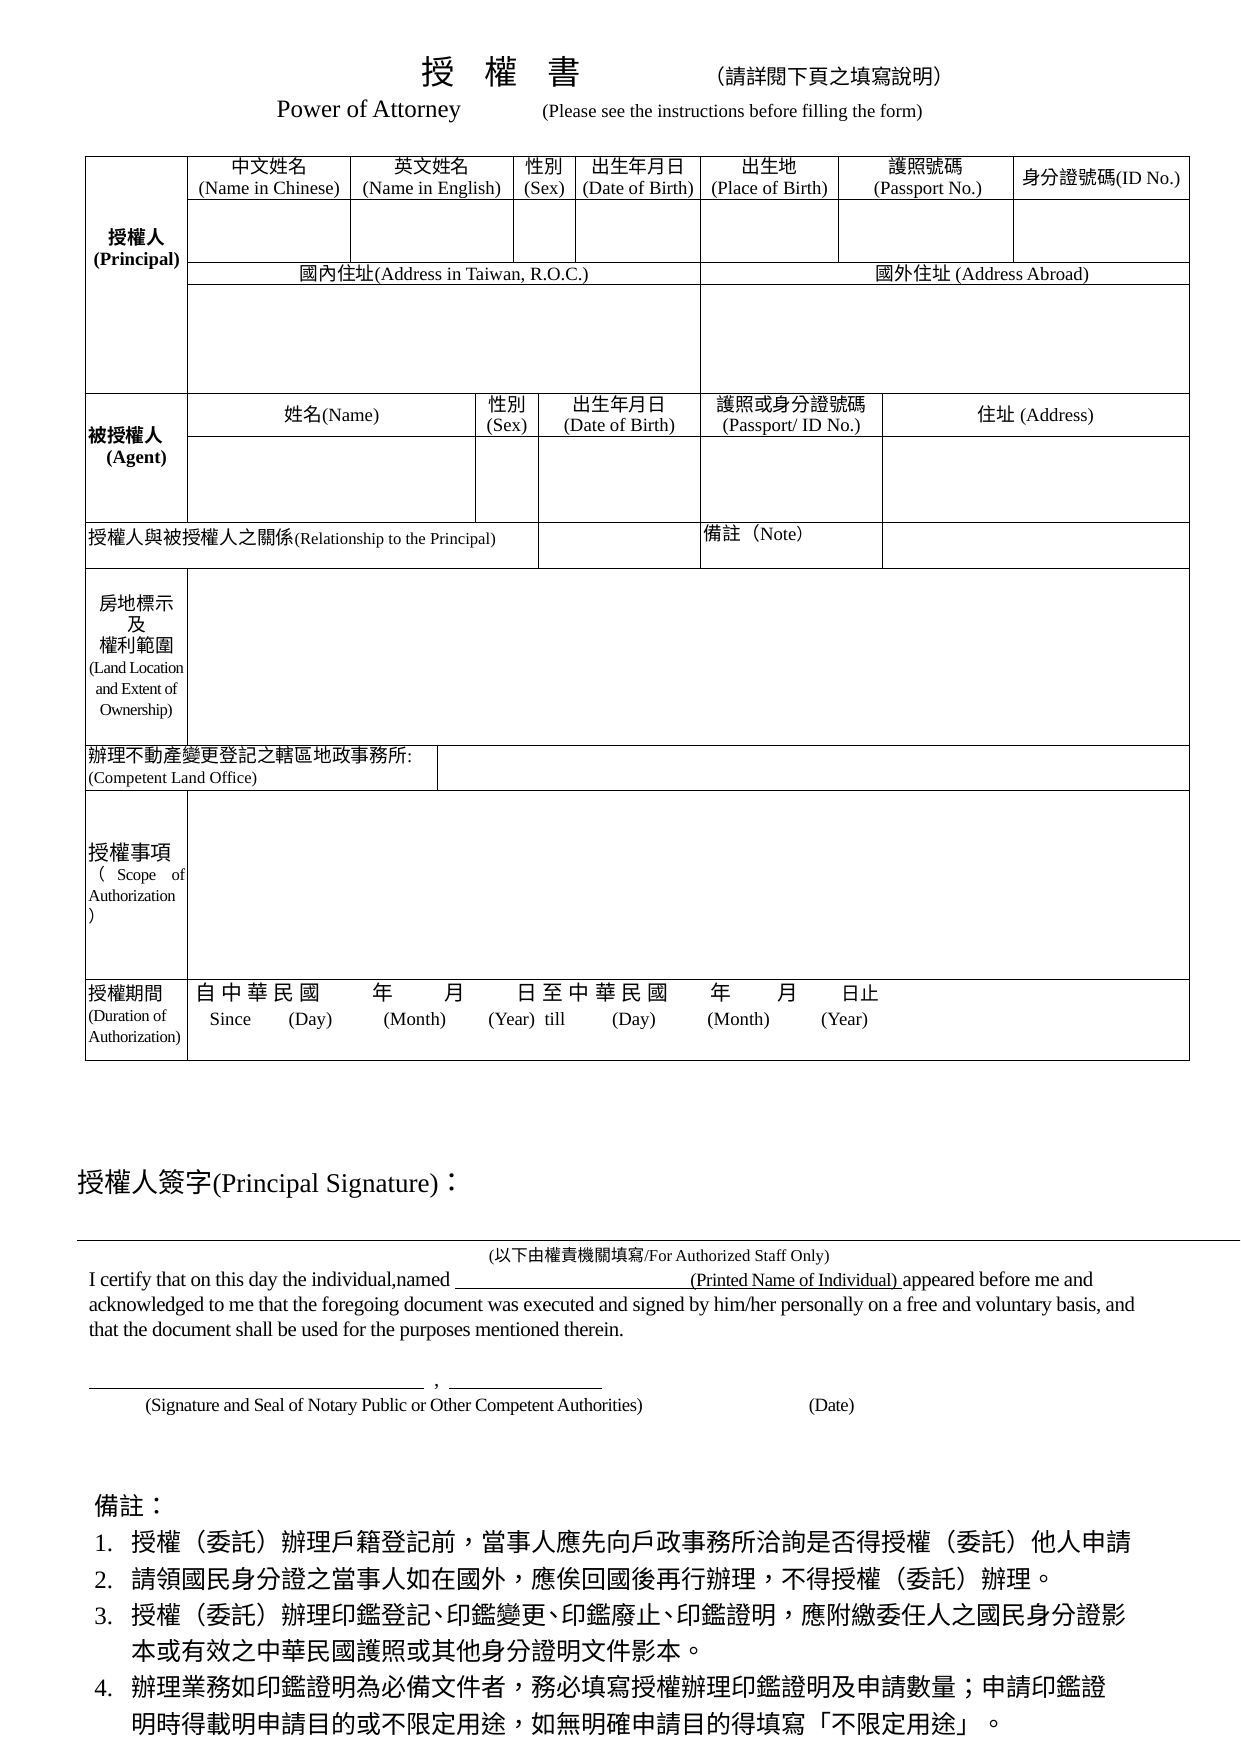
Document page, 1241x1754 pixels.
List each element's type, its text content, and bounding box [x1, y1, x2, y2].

text 授 權 書 （請詳閱下頁之填寫說明） [82, 46, 1191, 94]
list 授權（委託）辦理戶籍登記前，當事人應先向戶政事務所洽詢是否得授權（委託）他人申請。 [94, 1523, 1126, 1559]
table_cell [701, 200, 838, 262]
table_cell [351, 200, 513, 262]
text (Signature and Seal of Notary Public or Other Competent Authorities) (Date) [88, 1391, 1163, 1416]
table_header 英文姓名 (Name in English) [351, 157, 513, 199]
table_cell [438, 746, 1189, 790]
table_cell [188, 791, 1189, 979]
table_header 出生年月日 (Date of Birth) [576, 157, 700, 199]
table_cell [188, 437, 475, 522]
table_header 授權人 (Principal) [86, 157, 187, 393]
list 辦理業務如印鑑證明為必備文件者，務必填寫授權辦理印鑑證明及申請數量；申請印鑑證明時得載明申請目的或不限定用途，如無明確申請目的得填寫「不限定用途」。 [94, 1668, 1126, 1740]
table_cell [188, 285, 700, 393]
table_cell [883, 523, 1189, 567]
table_cell 被授權人 (Agent) [86, 394, 187, 522]
table_header 身分證號碼(ID No.) [1014, 157, 1189, 199]
table_cell 授權人與被授權人之關係(Relationship to the Principal) [86, 523, 538, 567]
table_cell [701, 437, 882, 522]
table_cell [1014, 200, 1189, 262]
table_header 性別 (Sex) [514, 157, 575, 199]
text (以下由權責機關填寫/For Authorized Staff Only) [88, 1241, 1163, 1266]
table_cell [883, 437, 1189, 522]
table_cell [476, 437, 538, 522]
text Power of Attorney (Please see the instructions before filling the form) [97, 94, 1191, 123]
table_cell [188, 200, 350, 262]
text 備註： [94, 1487, 1126, 1523]
table_cell [839, 200, 1013, 262]
text 授權人簽字(Principal Signature)： [77, 1161, 1240, 1240]
text I certify that on this day the individual,named (Printed Name of Individual) appeared before me and acknowledged to me that the foregoing document was executed and signed by him/her personally on a free and voluntary basis, and that the document shall be used for the purposes mentioned therein. [88, 1266, 1163, 1341]
table_header 中文姓名 (Name in Chinese) [188, 157, 350, 199]
table_cell 授權事項 （Scope of Authorization） [86, 791, 187, 979]
table_cell 辦理不動產變更登記之轄區地政事務所: (Competent Land Office) [86, 746, 437, 790]
table_cell 國外住址 (Address Abroad) [701, 263, 1189, 284]
table_cell 授權期間 (Duration of Authorization) [86, 980, 187, 1060]
table_cell 住址 (Address) [883, 394, 1189, 436]
table_header 出生地 (Place of Birth) [701, 157, 838, 199]
text , [88, 1366, 1163, 1391]
list 授權（委託）辦理印鑑登記、印鑑變更、印鑑廢止、印鑑證明，應附繳委任人之國民身分證影本或有效之中華民國護照或其他身分證明文件影本。 [94, 1595, 1126, 1668]
list 請領國民身分證之當事人如在國外，應俟回國後再行辦理，不得授權（委託）辦理。 [94, 1559, 1126, 1595]
table_cell 備註（Note） [701, 523, 882, 567]
table_cell 自 中 華 民 國 年 月 日 至 中 華 民 國 年 月 日止 Since (Day) (Month) (Year) till (Day) (Month) (Year) [188, 980, 1189, 1060]
table_cell 國內住址(Address in Taiwan, R.O.C.) [188, 263, 700, 284]
table_cell 性別 (Sex) [476, 394, 538, 436]
table_cell 姓名(Name) [188, 394, 475, 436]
table_cell 房地標示 及 權利範圍 (Land Location and Extent of Ownership) [86, 569, 187, 744]
table_cell [188, 569, 1189, 744]
table_cell [539, 523, 700, 567]
table_cell [514, 200, 575, 262]
table_cell [701, 285, 1189, 393]
table_cell 護照或身分證號碼 (Passport/ ID No.) [701, 394, 882, 436]
table_cell [539, 437, 700, 522]
table_cell [576, 200, 700, 262]
table_cell 出生年月日 (Date of Birth) [539, 394, 700, 436]
table_header 護照號碼 (Passport No.) [839, 157, 1013, 199]
